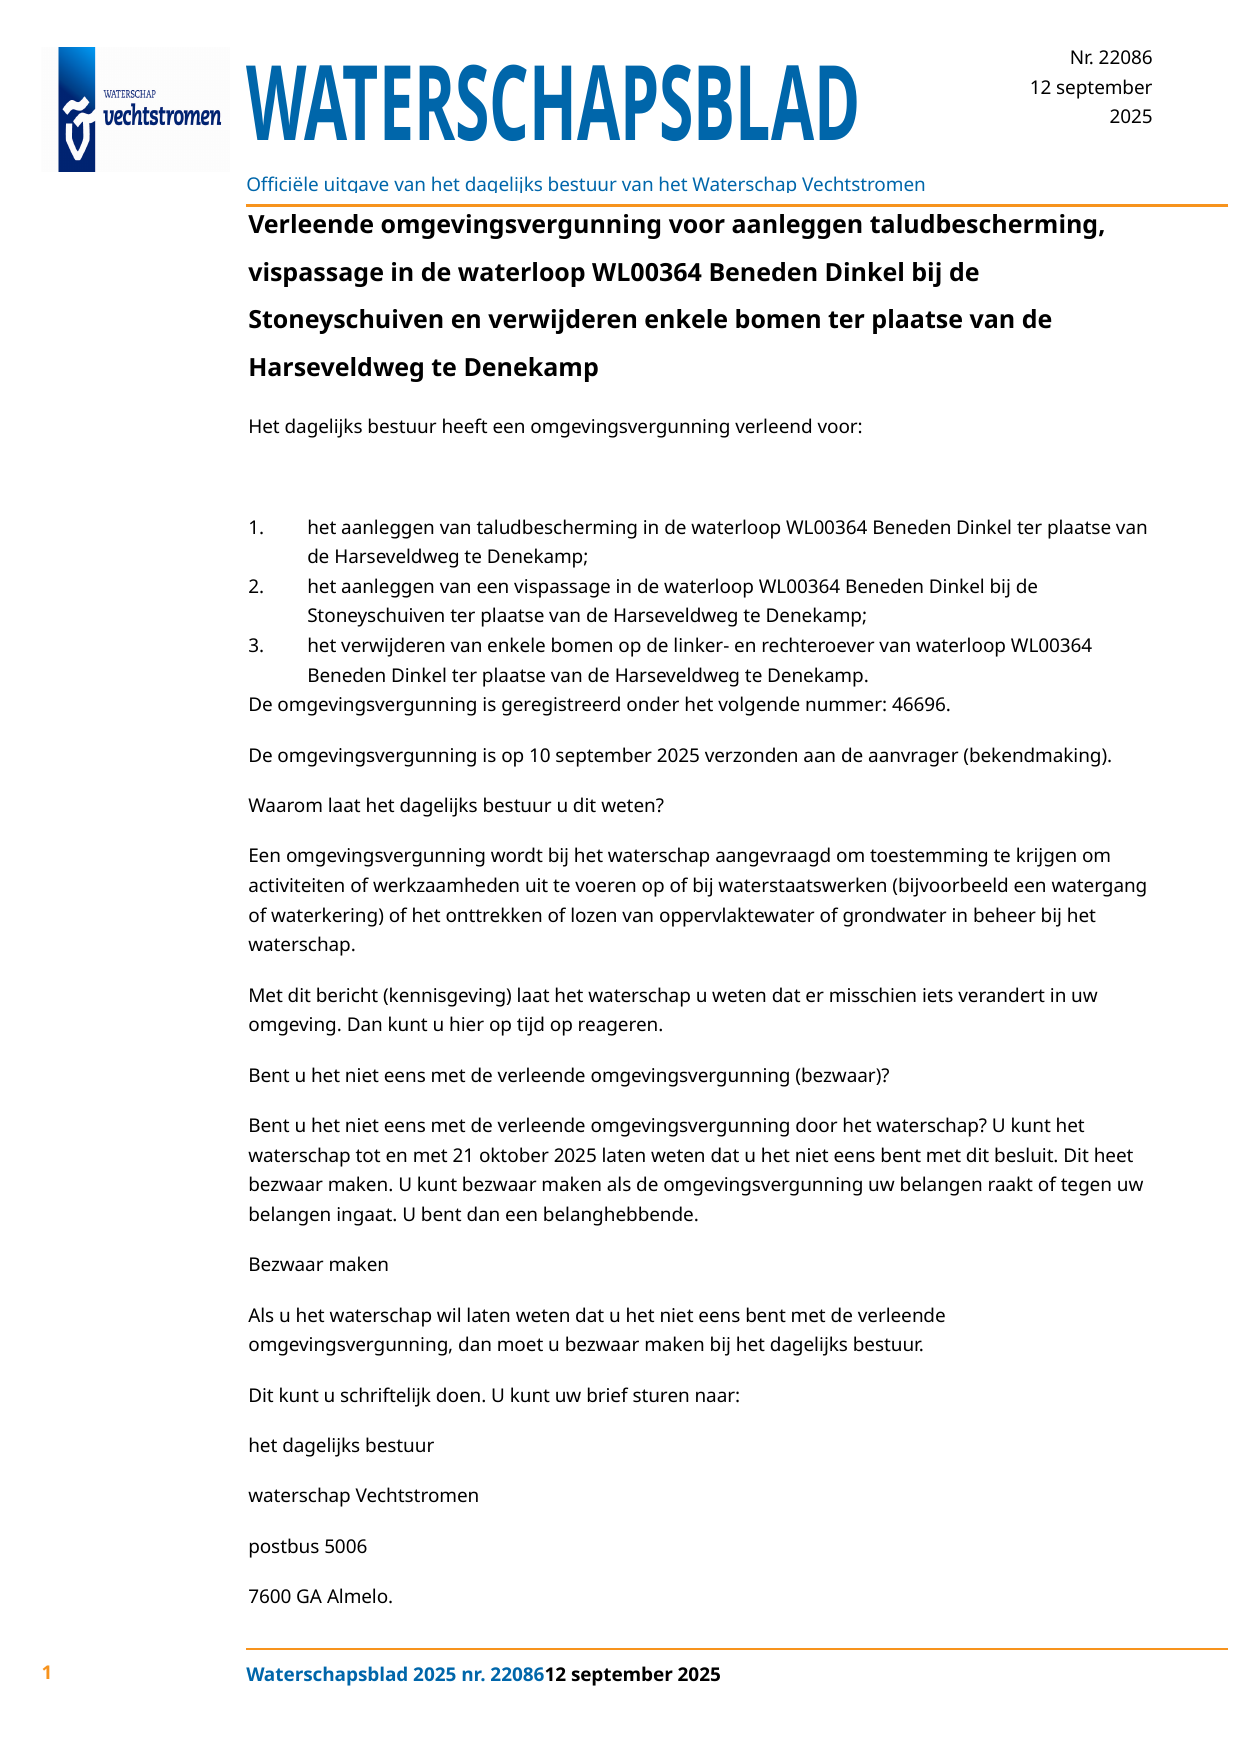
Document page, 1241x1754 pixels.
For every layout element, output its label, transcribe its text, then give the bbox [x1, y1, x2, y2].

text Met dit bericht (kennisgeving) laat het waterschap u weten dat er misschien iets verandert in uw omgeving. Dan kunt u hier op tijd op reageren. [248, 982, 1152, 1037]
text het dagelijks bestuur [248, 1432, 1152, 1458]
text Bent u het niet eens met de verleende omgevingsvergunning door het waterschap? U kunt het waterschap tot en met 21 oktober 2025 laten weten dat u het niet eens bent met dit besluit. Dit heet bezwaar maken. U kunt bezwaar maken als de omgevingsvergunning uw belangen raakt of tegen uw belangen ingaat. U bent dan een belanghebbende. [248, 1112, 1152, 1227]
list het aanleggen van een vispassage in de waterloop WL00364 Beneden Dinkel bij de Stoneyschuiven ter plaatse van de Harseveldweg te Denekamp; [248, 573, 1152, 628]
text Dit kunt u schriftelijk doen. U kunt uw brief sturen naar: [248, 1382, 1152, 1408]
text Verleende omgevingsvergunning voor aanleggen taludbescherming, vispassage in de waterloop WL00364 Beneden Dinkel bij de Stoneyschuiven en verwijderen enkele bomen ter plaatse van de Harseveldweg te Denekamp [248, 207, 1152, 384]
list het verwijderen van enkele bomen op de linker- en rechteroever van waterloop WL00364 Beneden Dinkel ter plaatse van de Harseveldweg te Denekamp. [248, 632, 1152, 688]
picture [41, 47, 231, 172]
text Als u het waterschap wil laten weten dat u het niet eens bent met de verleende omgevingsvergunning, dan moet u bezwaar maken bij het dagelijks bestuur. [248, 1302, 1152, 1357]
text Het dagelijks bestuur heeft een omgevingsvergunning verleend voor: [248, 413, 1152, 439]
text postbus 5006 [248, 1533, 1152, 1559]
text Bent u het niet eens met de verleende omgevingsvergunning (bezwaar)? [248, 1062, 1152, 1088]
text De omgevingsvergunning is op 10 september 2025 verzonden aan de aanvrager (bekendmaking). [248, 742, 1152, 768]
text Bezwaar maken [248, 1251, 1152, 1277]
text waterschap Vechtstromen [248, 1483, 1152, 1508]
text Een omgevingsvergunning wordt bij het waterschap aangevraagd om toestemming te krijgen om activiteiten of werkzaamheden uit te voeren op of bij waterstaatswerken (bijvoorbeeld een watergang of waterkering) of het onttrekken of lozen van oppervlaktewater of grondwater in beheer bij het waterschap. [248, 843, 1152, 957]
list het aanleggen van taludbescherming in de waterloop WL00364 Beneden Dinkel ter plaatse van de Harseveldweg te Denekamp; [248, 514, 1152, 569]
text Waarom laat het dagelijks bestuur u dit weten? [248, 792, 1152, 818]
text De omgevingsvergunning is geregistreerd onder het volgende nummer: 46696. [248, 691, 1152, 717]
text 7600 GA Almelo. [248, 1583, 1152, 1609]
